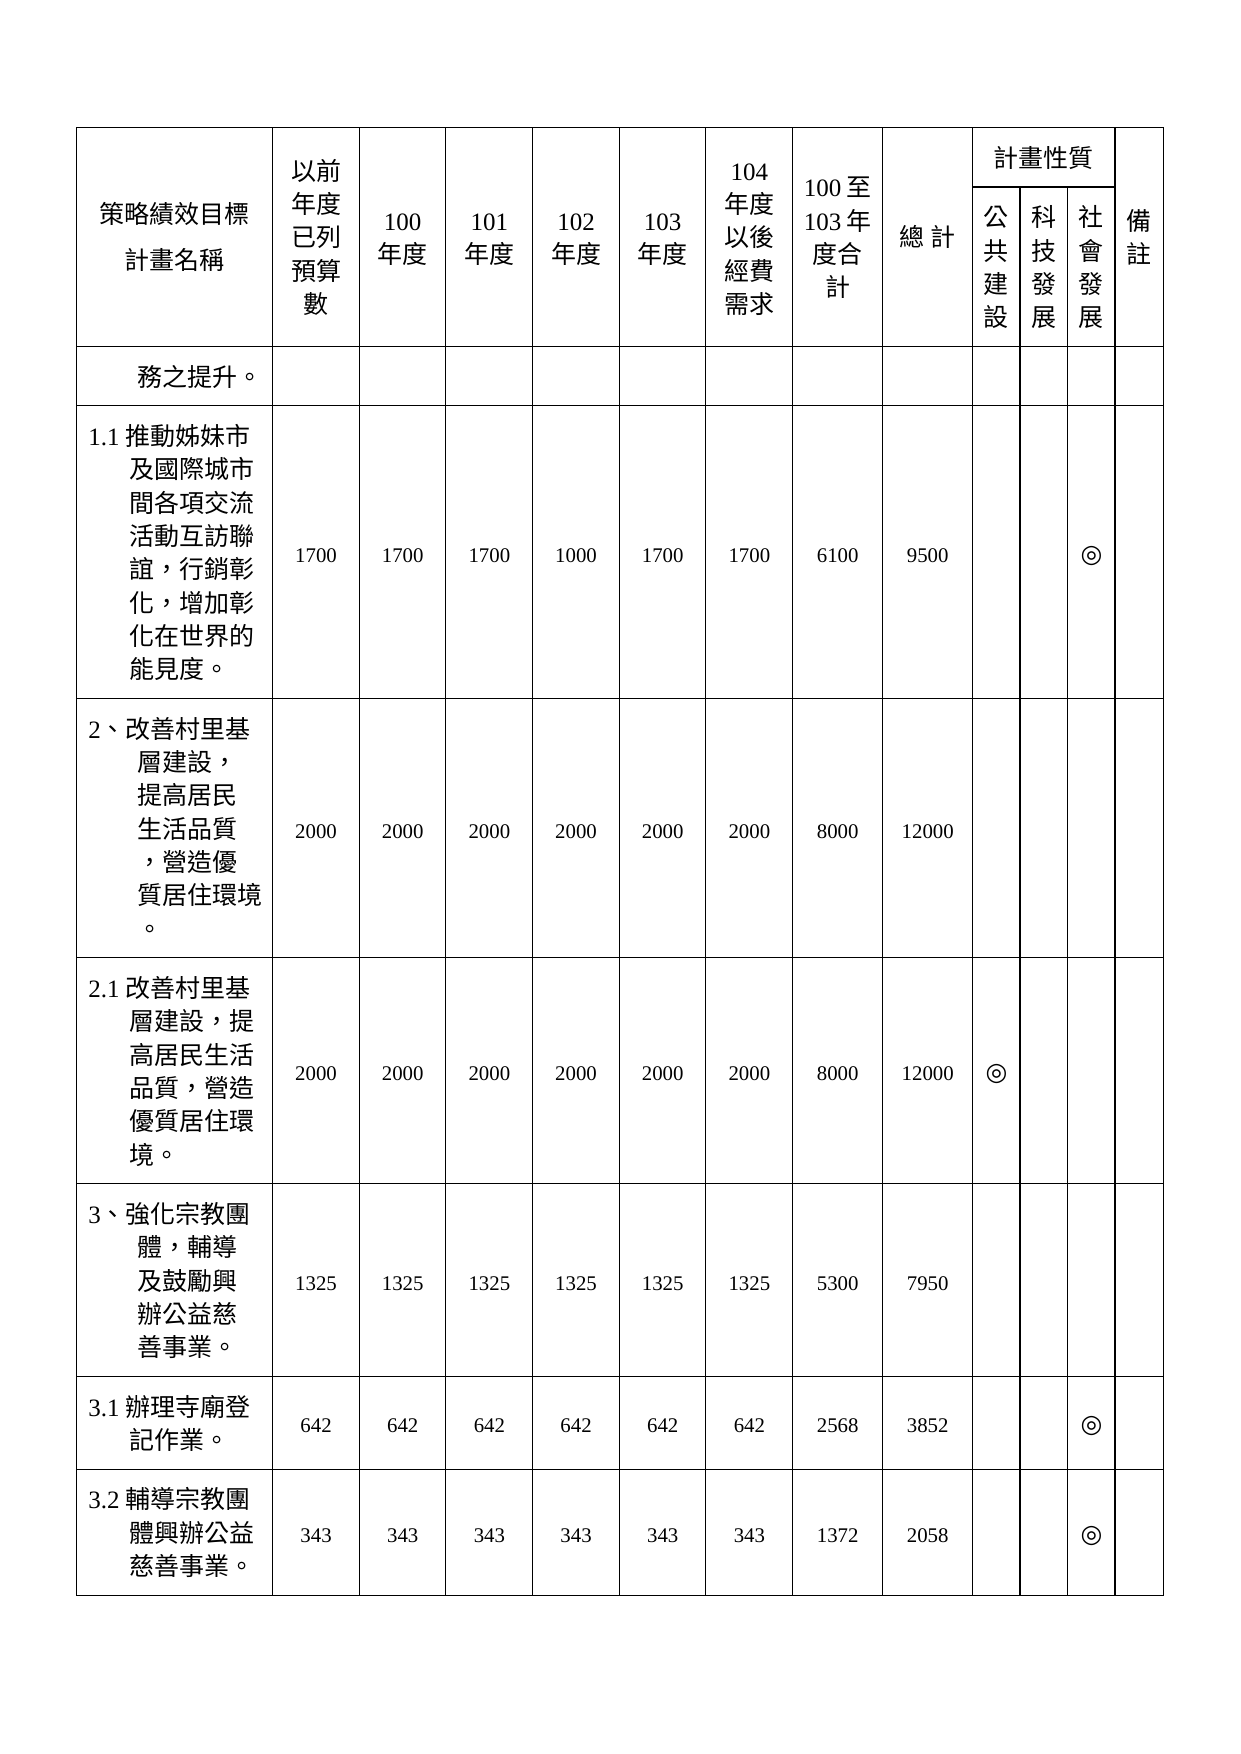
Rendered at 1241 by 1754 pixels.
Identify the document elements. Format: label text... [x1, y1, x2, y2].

table_cell 1372 [793, 1470, 882, 1595]
table_cell ◎ [973, 958, 1019, 1183]
table_header 102年度 [533, 128, 619, 346]
table_cell 社會發展 [1068, 188, 1114, 346]
table_cell 2000 [360, 958, 445, 1183]
table_cell 8000 [793, 699, 882, 957]
table_cell 343 [706, 1470, 792, 1595]
table_cell 1325 [533, 1184, 619, 1376]
table_cell 1325 [446, 1184, 532, 1376]
table_cell [1116, 958, 1163, 1183]
table_cell 2000 [446, 699, 532, 957]
table_cell 642 [706, 1377, 792, 1469]
table_cell 強化宗教團體，輔導及鼓勵興辦公益慈善事業。 [77, 1184, 272, 1376]
table_cell 3.1 辦理寺廟登記作業。 [77, 1377, 272, 1469]
table_cell [1021, 1470, 1067, 1595]
table_cell 1325 [360, 1184, 445, 1376]
table_cell ◎ [1068, 406, 1114, 698]
table_cell 343 [446, 1470, 532, 1595]
table_cell [1068, 1184, 1114, 1376]
table_cell [973, 406, 1019, 698]
table_header 103年度 [620, 128, 705, 346]
table_cell 1700 [446, 406, 532, 698]
table_cell [1021, 958, 1067, 1183]
table_cell [793, 347, 882, 405]
table_cell [706, 347, 792, 405]
table_cell 1700 [273, 406, 359, 698]
table_cell [1116, 406, 1163, 698]
table_cell 務之提升。 [77, 347, 272, 405]
table_cell 642 [360, 1377, 445, 1469]
table_header 以前年度已列預算數 [273, 128, 359, 346]
table_cell [533, 347, 619, 405]
table_header 策略績效目標 計畫名稱 [77, 128, 272, 346]
table_cell 12000 [883, 699, 972, 957]
table_cell [973, 347, 1019, 405]
table_cell [1116, 1470, 1163, 1595]
table_header 100至103年度合計 [793, 128, 882, 346]
table_cell [1021, 406, 1067, 698]
table_cell 2000 [273, 699, 359, 957]
table_cell 3.2 輔導宗教團體興辦公益慈善事業。 [77, 1470, 272, 1595]
table_cell 8000 [793, 958, 882, 1183]
table_cell 2000 [446, 958, 532, 1183]
table_cell 2058 [883, 1470, 972, 1595]
table_cell 1325 [706, 1184, 792, 1376]
table_cell 642 [446, 1377, 532, 1469]
table_cell 2568 [793, 1377, 882, 1469]
table_cell 6100 [793, 406, 882, 698]
table_cell [1021, 699, 1067, 957]
table_cell 1700 [706, 406, 792, 698]
table_header 總 計 [883, 128, 972, 346]
table_cell [1068, 699, 1114, 957]
table_cell [1021, 347, 1067, 405]
table_cell 343 [533, 1470, 619, 1595]
table_cell 1325 [620, 1184, 705, 1376]
table_cell 2000 [533, 699, 619, 957]
table_cell 2000 [620, 699, 705, 957]
table_cell 1700 [620, 406, 705, 698]
table_cell 343 [360, 1470, 445, 1595]
table_cell 公共建設 [973, 188, 1019, 346]
table_cell [1116, 347, 1163, 405]
table_cell 12000 [883, 958, 972, 1183]
table_header 104年度以後經費需求 [706, 128, 792, 346]
table_cell 9500 [883, 406, 972, 698]
table_cell 642 [533, 1377, 619, 1469]
table_header 100年度 [360, 128, 445, 346]
table_cell [446, 347, 532, 405]
table_cell [360, 347, 445, 405]
table_header 備註 [1116, 128, 1163, 346]
table_cell 科技發展 [1021, 188, 1067, 346]
table_cell 1000 [533, 406, 619, 698]
table_cell 1325 [273, 1184, 359, 1376]
table_cell 343 [620, 1470, 705, 1595]
table_cell ◎ [1068, 1470, 1114, 1595]
table_cell [1021, 1184, 1067, 1376]
table_cell 7950 [883, 1184, 972, 1376]
table_cell 1.1 推動姊妹市及國際城市間各項交流活動互訪聯誼，行銷彰化，增加彰化在世界的能見度。 [77, 406, 272, 698]
table_header 101年度 [446, 128, 532, 346]
table_cell 1700 [360, 406, 445, 698]
table_cell [883, 347, 972, 405]
table_cell [1068, 347, 1114, 405]
table_cell 642 [273, 1377, 359, 1469]
table_cell 2000 [273, 958, 359, 1183]
table_cell 2.1 改善村里基層建設，提高居民生活品質，營造優質居住環境。 [77, 958, 272, 1183]
table_cell [973, 1470, 1019, 1595]
table_cell [1068, 958, 1114, 1183]
table_cell [1116, 1184, 1163, 1376]
table_cell 2000 [360, 699, 445, 957]
table_cell [973, 1184, 1019, 1376]
table_cell 5300 [793, 1184, 882, 1376]
table_cell ◎ [1068, 1377, 1114, 1469]
table_cell [973, 1377, 1019, 1469]
table_cell [973, 699, 1019, 957]
table_cell 3852 [883, 1377, 972, 1469]
table_cell [1116, 1377, 1163, 1469]
table_cell [620, 347, 705, 405]
table_cell 2000 [620, 958, 705, 1183]
table_cell [1116, 699, 1163, 957]
table_cell 642 [620, 1377, 705, 1469]
table_cell 改善村里基層建設，提高居民生活品質，營造優質居住環境。 [77, 699, 272, 957]
table_cell [273, 347, 359, 405]
table_cell 2000 [706, 958, 792, 1183]
table_cell 2000 [706, 699, 792, 957]
table_header 計畫性質 [973, 128, 1114, 186]
table_cell [1021, 1377, 1067, 1469]
table_cell 2000 [533, 958, 619, 1183]
table_cell 343 [273, 1470, 359, 1595]
